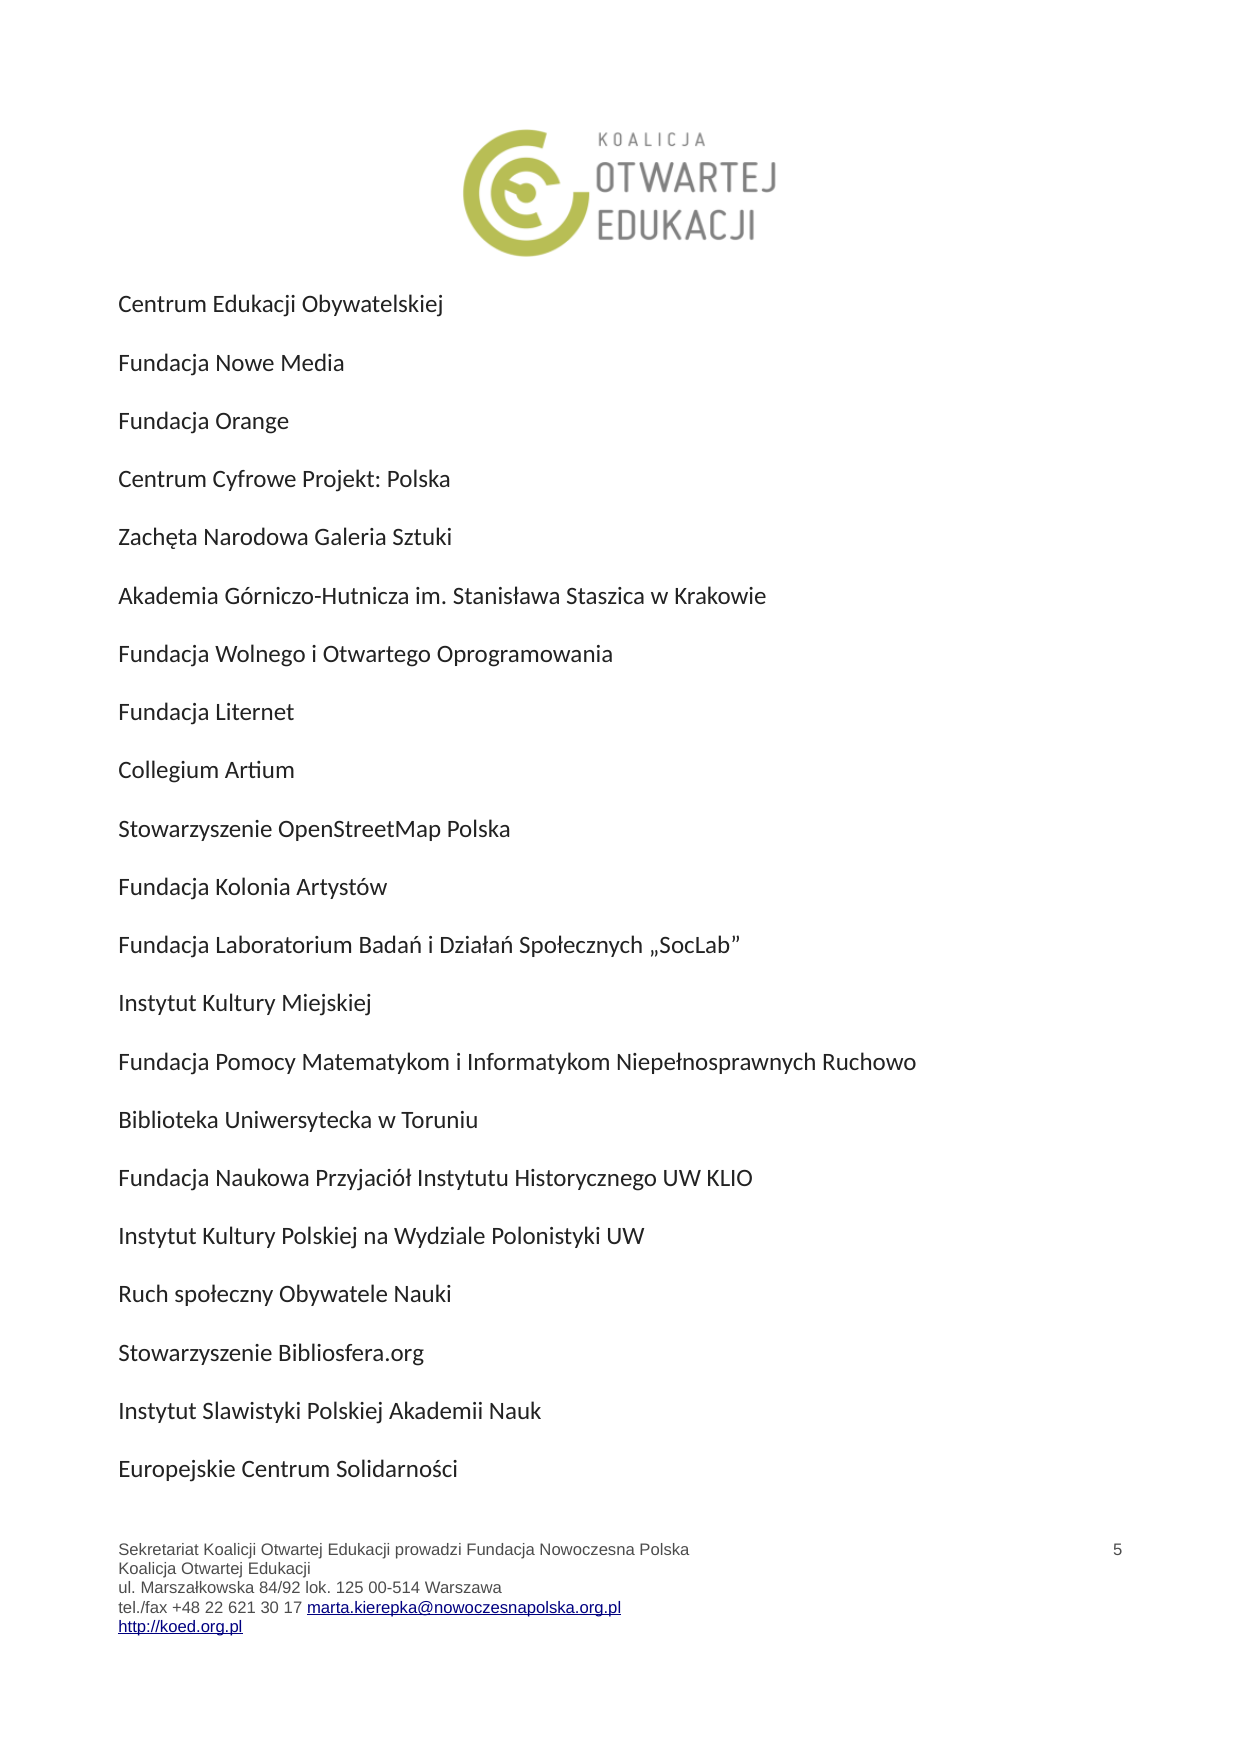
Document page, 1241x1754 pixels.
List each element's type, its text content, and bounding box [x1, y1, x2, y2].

text Europejskie Centrum Solidarności [118, 1453, 1122, 1484]
text Fundacja Naukowa Przyjaciół Instytutu Historycznego UW KLIO [118, 1162, 1122, 1193]
text Fundacja Laboratorium Badań i Działań Społecznych „SocLab” [118, 929, 1122, 960]
text Instytut Kultury Polskiej na Wydziale Polonistyki UW [118, 1220, 1122, 1251]
text Fundacja Orange [118, 405, 1122, 436]
text Fundacja Wolnego i Otwartego Oprogramowania [118, 638, 1122, 668]
picture [461, 128, 779, 258]
text Fundacja Pomocy Matematykom i Informatykom Niepełnosprawnych Ruchowo [118, 1046, 1122, 1076]
text Centrum Cyfrowe Projekt: Polska [118, 463, 1122, 494]
text Centrum Edukacji Obywatelskiej [118, 289, 1122, 319]
text Fundacja Liternet [118, 696, 1122, 727]
text Collegium Artium [118, 754, 1122, 785]
text Akademia Górniczo-Hutnicza im. Stanisława Staszica w Krakowie [118, 580, 1122, 610]
text Biblioteka Uniwersytecka w Toruniu [118, 1104, 1122, 1134]
text Fundacja Nowe Media [118, 347, 1122, 377]
text Fundacja Kolonia Artystów [118, 871, 1122, 901]
text Zachęta Narodowa Galeria Sztuki [118, 522, 1122, 552]
text Instytut Kultury Miejskiej [118, 987, 1122, 1018]
text Instytut Slawistyki Polskiej Akademii Nauk [118, 1395, 1122, 1426]
text Stowarzyszenie Bibliosfera.org [118, 1337, 1122, 1367]
text Ruch społeczny Obywatele Nauki [118, 1278, 1122, 1309]
text Stowarzyszenie OpenStreetMap Polska [118, 813, 1122, 843]
